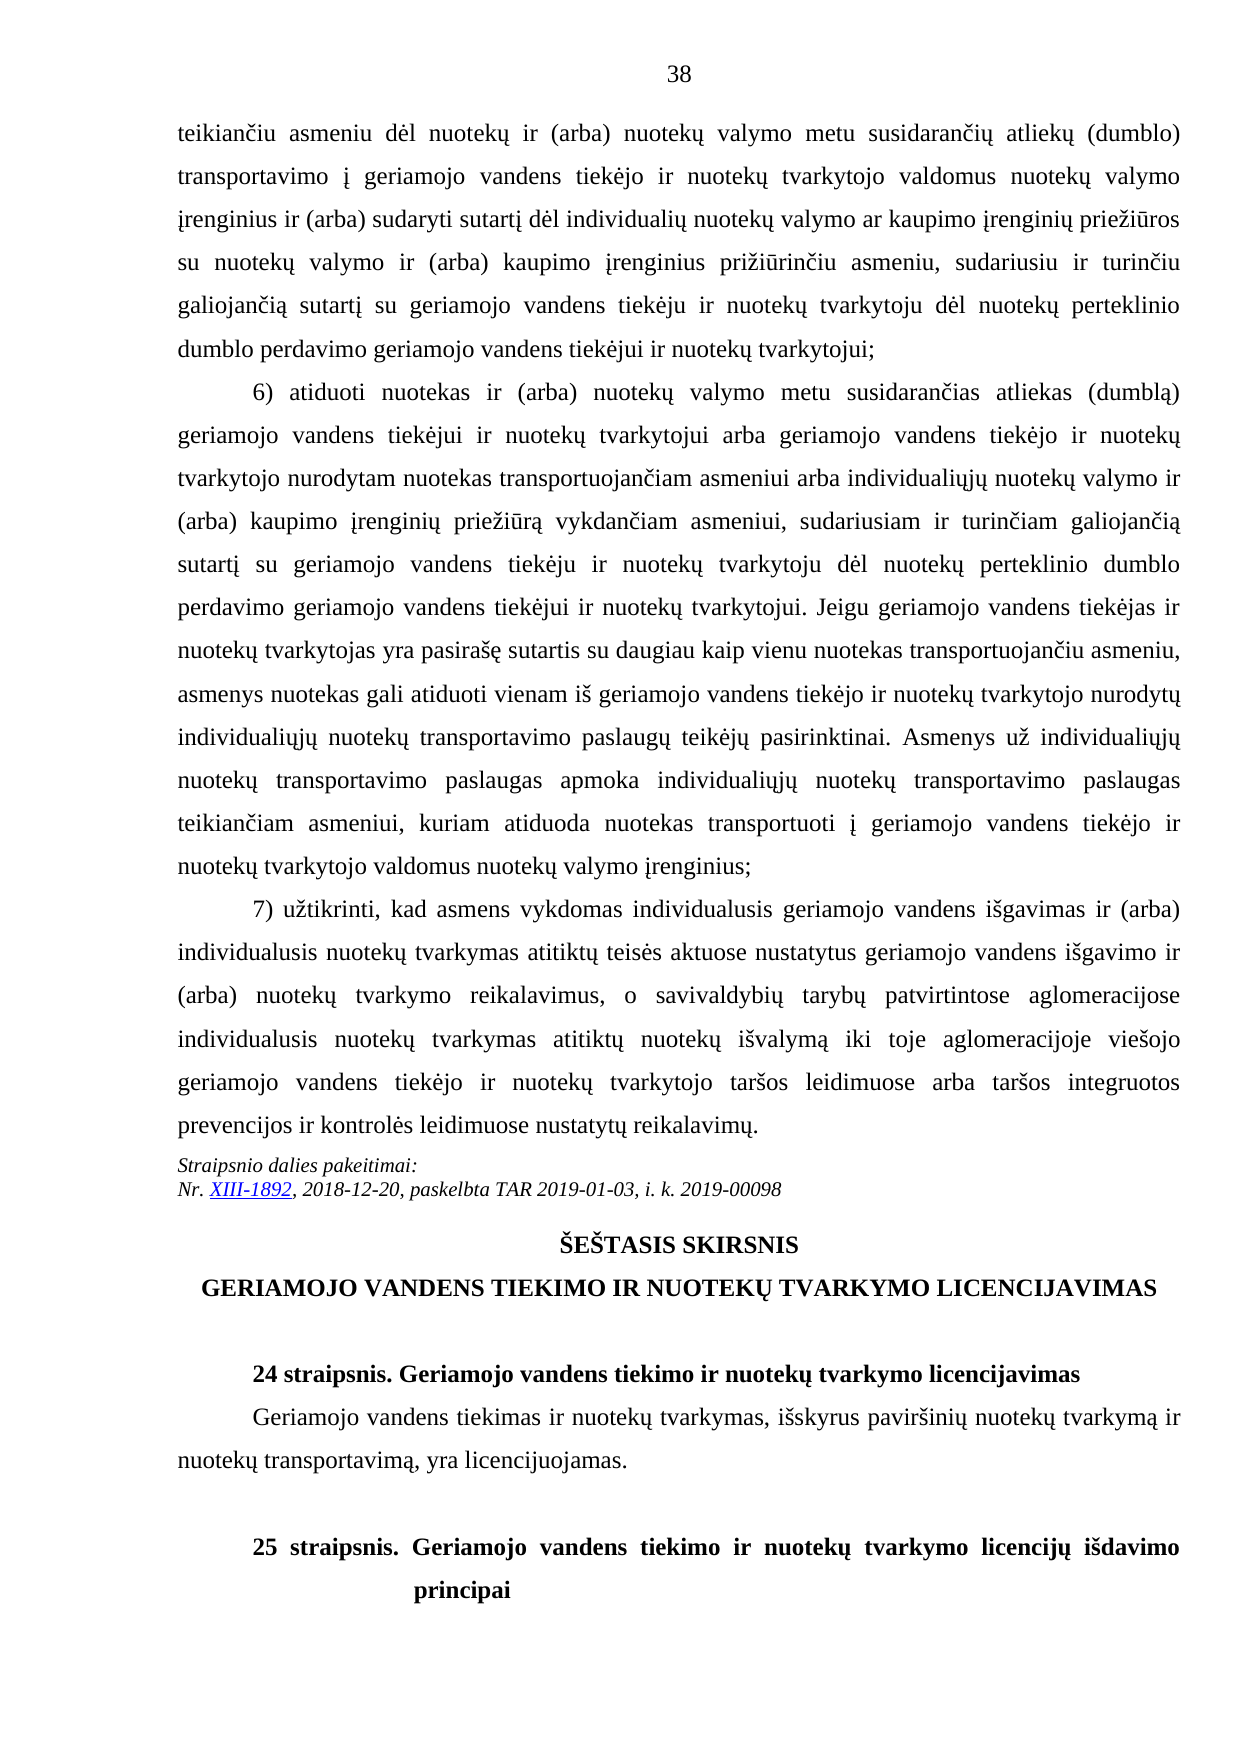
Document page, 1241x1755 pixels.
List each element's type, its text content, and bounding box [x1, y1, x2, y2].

text 6) atiduoti nuotekas ir (arba) nuotekų valymo metu susidarančias atliekas (dumblą) geriamojo vandens tiekėjui ir nuotekų tvarkytojui arba geriamojo vandens tiekėjo ir nuotekų tvarkytojo nurodytam nuotekas transportuojančiam asmeniui arba individualiųjų nuotekų valymo ir (arba) kaupimo įrenginių priežiūrą vykdančiam asmeniui, sudariusiam ir turinčiam galiojančią sutartį su geriamojo vandens tiekėju ir nuotekų tvarkytoju dėl nuotekų perteklinio dumblo perdavimo geriamojo vandens tiekėjui ir nuotekų tvarkytojui. Jeigu geriamojo vandens tiekėjas ir nuotekų tvarkytojas yra pasirašę sutartis su daugiau kaip vienu nuotekas transportuojančiu asmeniu, asmenys nuotekas gali atiduoti vienam iš geriamojo vandens tiekėjo ir nuotekų tvarkytojo nurodytų individualiųjų nuotekų transportavimo paslaugų teikėjų pasirinktinai. Asmenys už individualiųjų nuotekų transportavimo paslaugas apmoka individualiųjų nuotekų transportavimo paslaugas teikiančiam asmeniui, kuriam atiduoda nuotekas transportuoti į geriamojo vandens tiekėjo ir nuotekų tvarkytojo valdomus nuotekų valymo įrenginius; [177, 377, 1181, 880]
text Straipsnio dalies pakeitimai: [177, 1153, 1181, 1177]
text ŠEŠTASIS SKIRSNIS [177, 1230, 1181, 1259]
text GERIAMOJO VANDENS TIEKIMO IR NUOTEKŲ TVARKYMO LICENCIJAVIMAS [177, 1273, 1181, 1302]
text Geriamojo vandens tiekimas ir nuotekų tvarkymas, išskyrus paviršinių nuotekų tvarkymą ir nuotekų transportavimą, yra licencijuojamas. [177, 1402, 1181, 1474]
text teikiančiu asmeniu dėl nuotekų ir (arba) nuotekų valymo metu susidarančių atliekų (dumblo) transportavimo į geriamojo vandens tiekėjo ir nuotekų tvarkytojo valdomus nuotekų valymo įrenginius ir (arba) sudaryti sutartį dėl individualių nuotekų valymo ar kaupimo įrenginių priežiūros su nuotekų valymo ir (arba) kaupimo įrenginius prižiūrinčiu asmeniu, sudariusiu ir turinčiu galiojančią sutartį su geriamojo vandens tiekėju ir nuotekų tvarkytoju dėl nuotekų perteklinio dumblo perdavimo geriamojo vandens tiekėjui ir nuotekų tvarkytojui; [177, 118, 1181, 362]
text 24 straipsnis. Geriamojo vandens tiekimo ir nuotekų tvarkymo licencijavimas [177, 1359, 1181, 1388]
text 25 straipsnis. Geriamojo vandens tiekimo ir nuotekų tvarkymo licencijų išdavimo principai [252, 1532, 1181, 1604]
text 7) užtikrinti, kad asmens vykdomas individualusis geriamojo vandens išgavimas ir (arba) individualusis nuotekų tvarkymas atitiktų teisės aktuose nustatytus geriamojo vandens išgavimo ir (arba) nuotekų tvarkymo reikalavimus, o savivaldybių tarybų patvirtintose aglomeracijose individualusis nuotekų tvarkymas atitiktų nuotekų išvalymą iki toje aglomeracijoje viešojo geriamojo vandens tiekėjo ir nuotekų tvarkytojo taršos leidimuose arba taršos integruotos prevencijos ir kontrolės leidimuose nustatytų reikalavimų. [177, 894, 1181, 1139]
text Nr. XIII-1892, 2018-12-20, paskelbta TAR 2019-01-03, i. k. 2019-00098 [177, 1177, 1181, 1201]
